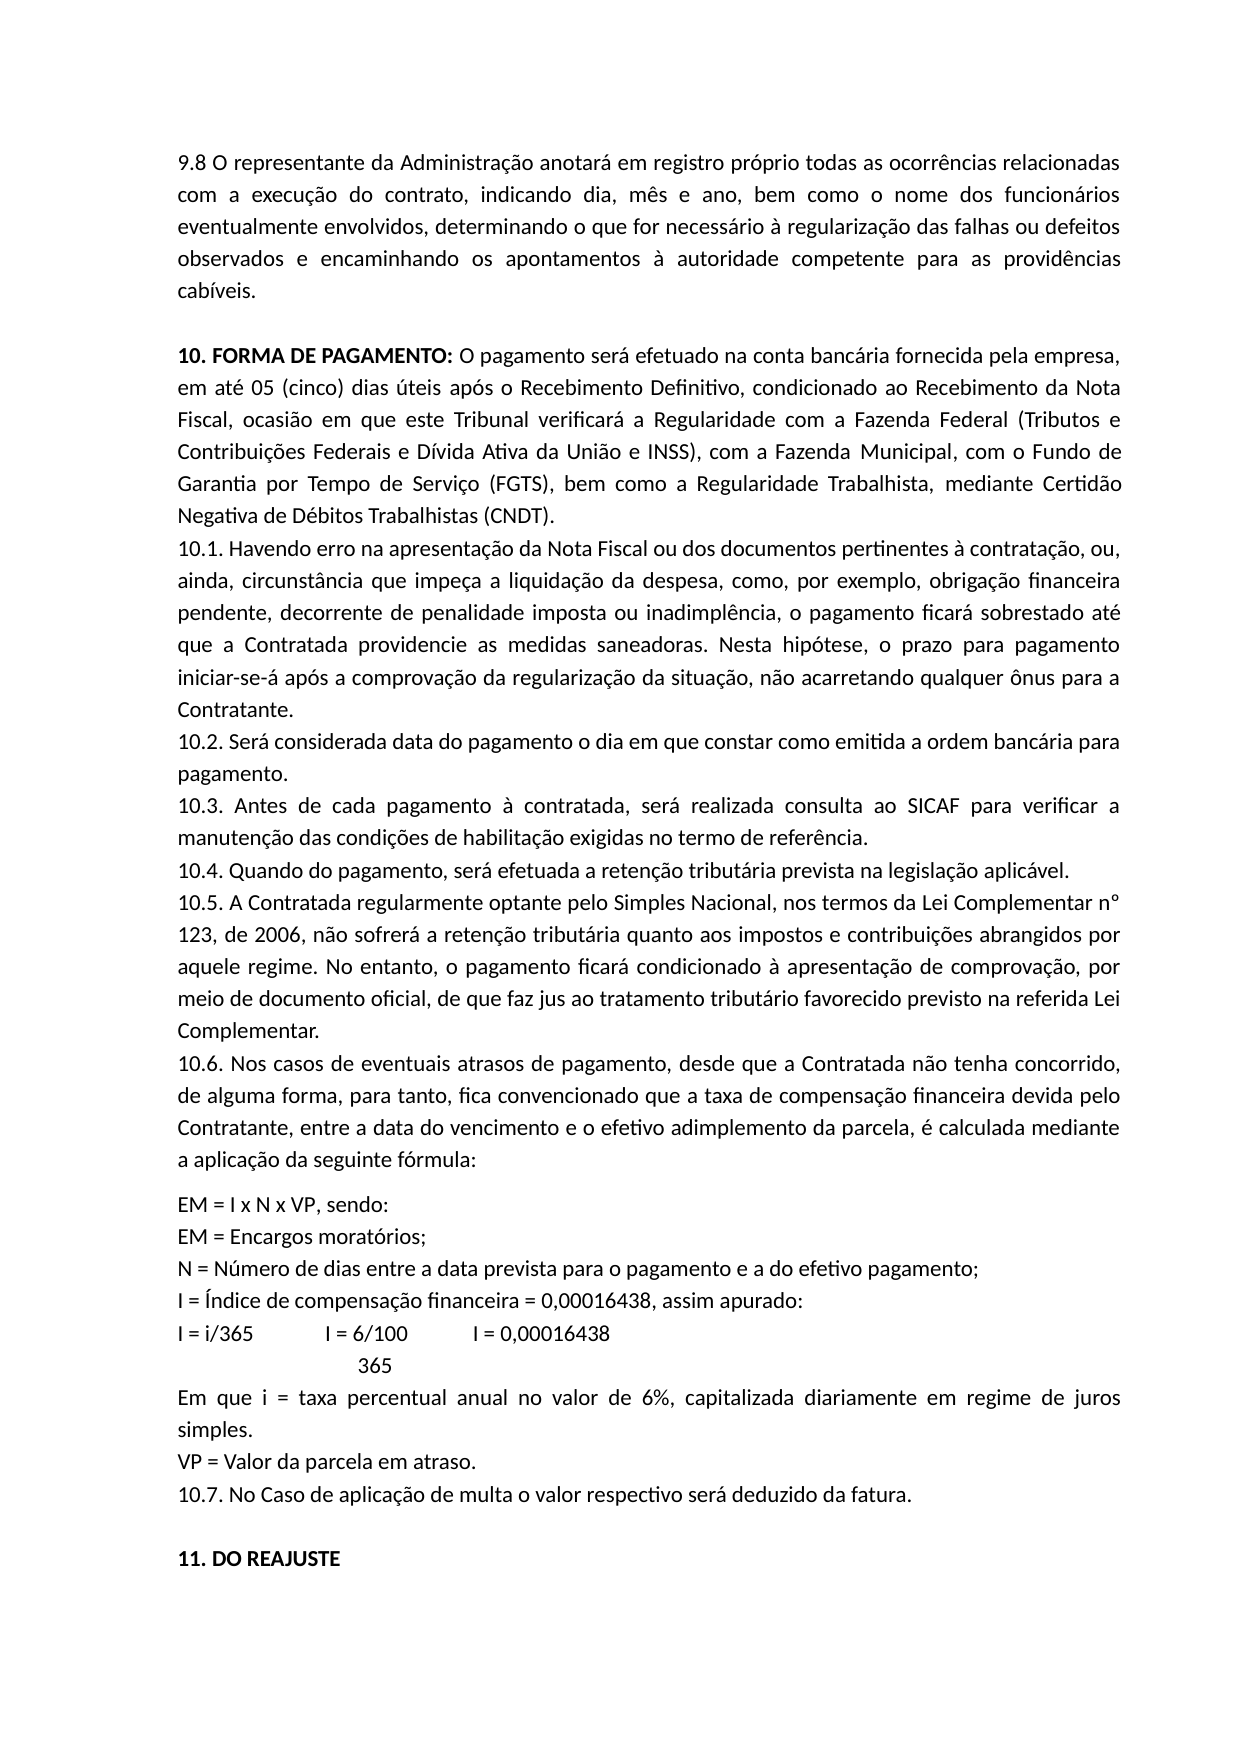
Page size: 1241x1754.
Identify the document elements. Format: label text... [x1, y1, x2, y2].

text VP = Valor da parcela em atraso. [177, 1447, 1122, 1476]
list 10.1. Havendo erro na apresentação da Nota Fiscal ou dos documentos pertinentes à contratação, ou, ainda, circunstância que impeça a liquidação da despesa, como, por exemplo, obrigação financeira pendente, decorrente de penalidade imposta ou inadimplência, o pagamento ficará sobrestado até que a Contratada providencie as medidas saneadoras. Nesta hipótese, o prazo para pagamento iniciar-se-á após a comprovação da regularização da situação, não acarretando qualquer ônus para a Contratante. [177, 534, 1122, 723]
text N = Número de dias entre a data prevista para o pagamento e a do efetivo pagamento; [177, 1254, 1122, 1282]
text I = i/365 I = 6/100 I = 0,00016438 [177, 1319, 1122, 1347]
text 10.7. No Caso de aplicação de multa o valor respectivo será deduzido da fatura. [177, 1480, 1122, 1508]
text I = Índice de compensação financeira = 0,00016438, assim apurado: [177, 1287, 1122, 1314]
text Em que i = taxa percentual anual no valor de 6%, capitalizada diariamente em regime de juros simples. [177, 1383, 1122, 1443]
list 10.2. Será considerada data do pagamento o dia em que constar como emitida a ordem bancária para pagamento. [177, 727, 1122, 787]
list 10.4. Quando do pagamento, será efetuada a retenção tributária prevista na legislação aplicável. [177, 856, 1122, 884]
text 365 [177, 1351, 1122, 1379]
text 11. DO REAJUSTE [177, 1544, 1122, 1572]
list 10.5. A Contratada regularmente optante pelo Simples Nacional, nos termos da Lei Complementar nº 123, de 2006, não sofrerá a retenção tributária quanto aos impostos e contribuições abrangidos por aquele regime. No entanto, o pagamento ficará condicionado à apresentação de comprovação, por meio de documento oficial, de que faz jus ao tratamento tributário favorecido previsto na referida Lei Complementar. [177, 888, 1122, 1045]
list 10. FORMA DE PAGAMENTO: O pagamento será efetuado na conta bancária fornecida pela empresa, em até 05 (cinco) dias úteis após o Recebimento Definitivo, condicionado ao Recebimento da Nota Fiscal, ocasião em que este Tribunal verificará a Regularidade com a Fazenda Federal (Tributos e Contribuições Federais e Dívida Ativa da União e INSS), com a Fazenda Municipal, com o Fundo de Garantia por Tempo de Serviço (FGTS), bem como a Regularidade Trabalhista, mediante Certidão Negativa de Débitos Trabalhistas (CNDT). [177, 341, 1122, 530]
list 10.3. Antes de cada pagamento à contratada, será realizada consulta ao SICAF para verificar a manutenção das condições de habilitação exigidas no termo de referência. [177, 791, 1122, 852]
list 10.6. Nos casos de eventuais atrasos de pagamento, desde que a Contratada não tenha concorrido, de alguma forma, para tanto, fica convencionado que a taxa de compensação financeira devida pelo Contratante, entre a data do vencimento e o efetivo adimplemento da parcela, é calculada mediante a aplicação da seguinte fórmula: [177, 1049, 1122, 1173]
text EM = Encargos moratórios; [177, 1222, 1122, 1250]
text EM = I x N x VP, sendo: [177, 1190, 1122, 1218]
list 9.8 O representante da Administração anotará em registro próprio todas as ocorrências relacionadas com a execução do contrato, indicando dia, mês e ano, bem como o nome dos funcionários eventualmente envolvidos, determinando o que for necessário à regularização das falhas ou defeitos observados e encaminhando os apontamentos à autoridade competente para as providências cabíveis. [177, 148, 1122, 304]
